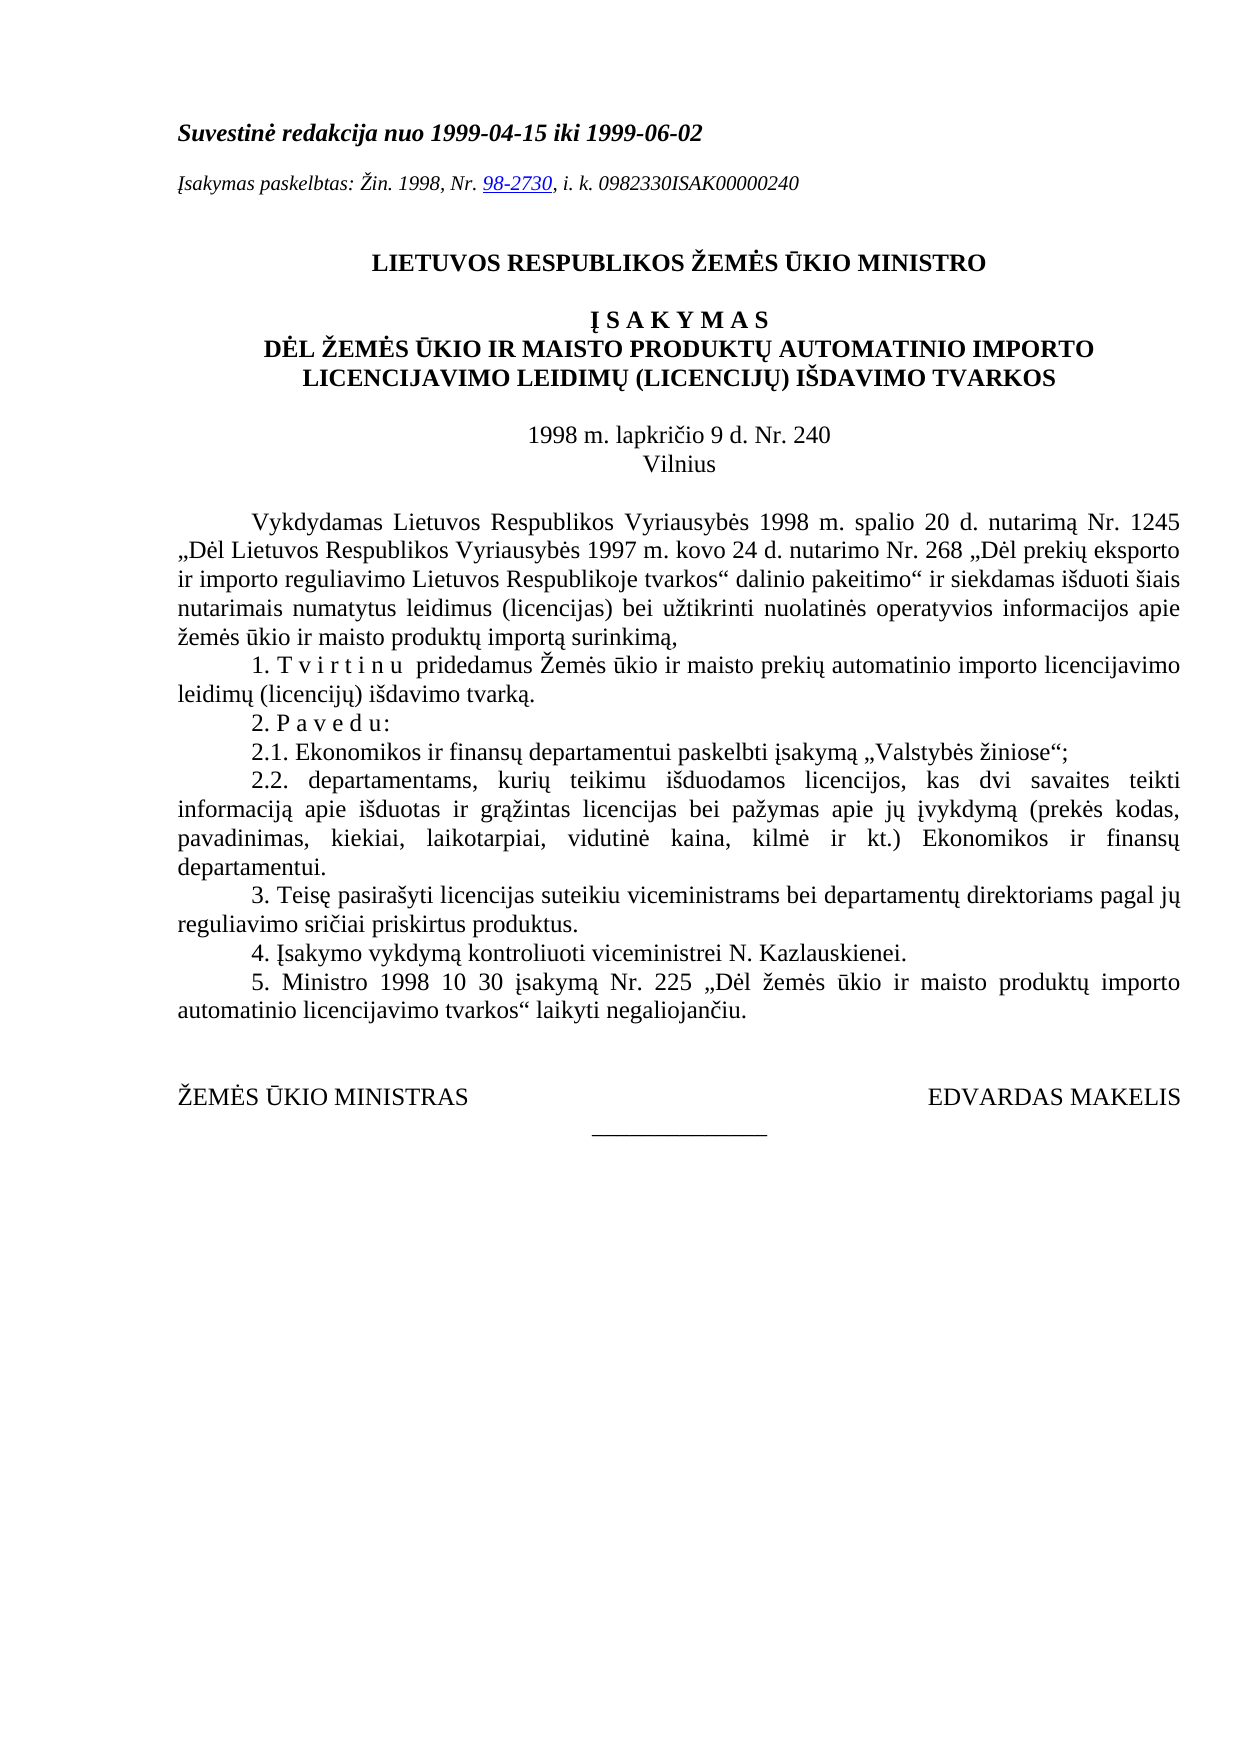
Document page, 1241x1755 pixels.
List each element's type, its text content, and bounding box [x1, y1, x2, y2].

text 4. Įsakymo vykdymą kontroliuoti viceministrei N. Kazlauskienei. [177, 938, 1181, 967]
text DĖL ŽEMĖS ŪKIO IR MAISTO PRODUKTŲ AUTOMATINIO IMPORTO LICENCIJAVIMO LEIDIMŲ (LICENCIJŲ) IŠDAVIMO TVARKOS [177, 334, 1181, 392]
text ______________ [177, 1110, 1181, 1139]
text LIETUVOS RESPUBLIKOS ŽEMĖS ŪKIO MINISTRO [177, 248, 1181, 277]
text 5. Ministro 1998 10 30 įsakymą Nr. 225 „Dėl žemės ūkio ir maisto produktų importo automatinio licencijavimo tvarkos“ laikyti negaliojančiu. [177, 967, 1181, 1024]
text 1998 m. lapkričio 9 d. Nr. 240 [177, 420, 1181, 449]
text Vilnius [177, 449, 1181, 478]
text Vykdydamas Lietuvos Respublikos Vyriausybės 1998 m. spalio 20 d. nutarimą Nr. 1245 „Dėl Lietuvos Respublikos Vyriausybės 1997 m. kovo 24 d. nutarimo Nr. 268 „Dėl prekių eksporto ir importo reguliavimo Lietuvos Respublikoje tvarkos“ dalinio pakeitimo“ ir siekdamas išduoti šiais nutarimais numatytus leidimus (licencijas) bei užtikrinti nuolatinės operatyvios informacijos apie žemės ūkio ir maisto produktų importą surinkimą, [177, 507, 1181, 650]
text Į S A K Y M A S [177, 305, 1181, 334]
text 2.1. Ekonomikos ir finansų departamentui paskelbti įsakymą „Valstybės žiniose“; [177, 737, 1181, 765]
text 2.2. departamentams, kurių teikimu išduodamos licencijos, kas dvi savaites teikti informaciją apie išduotas ir grąžintas licencijas bei pažymas apie jų įvykdymą (prekės kodas, pavadinimas, kiekiai, laikotarpiai, vidutinė kaina, kilmė ir kt.) Ekonomikos ir finansų departamentui. [177, 765, 1181, 880]
text 2. Pavedu: [177, 708, 1181, 737]
text ŽEMĖS ŪKIO MINISTRAS EDVARDAS MAKELIS [177, 1082, 1181, 1110]
text 1. Tvirtinu pridedamus Žemės ūkio ir maisto prekių automatinio importo licencijavimo leidimų (licencijų) išdavimo tvarką. [177, 650, 1181, 708]
text Suvestinė redakcija nuo 1999-04-15 iki 1999-06-02 [177, 118, 1181, 147]
text Įsakymas paskelbtas: Žin. 1998, Nr. 98-2730, i. k. 0982330ISAK00000240 [177, 171, 1181, 195]
text 3. Teisę pasirašyti licencijas suteikiu viceministrams bei departamentų direktoriams pagal jų reguliavimo sričiai priskirtus produktus. [177, 880, 1181, 938]
